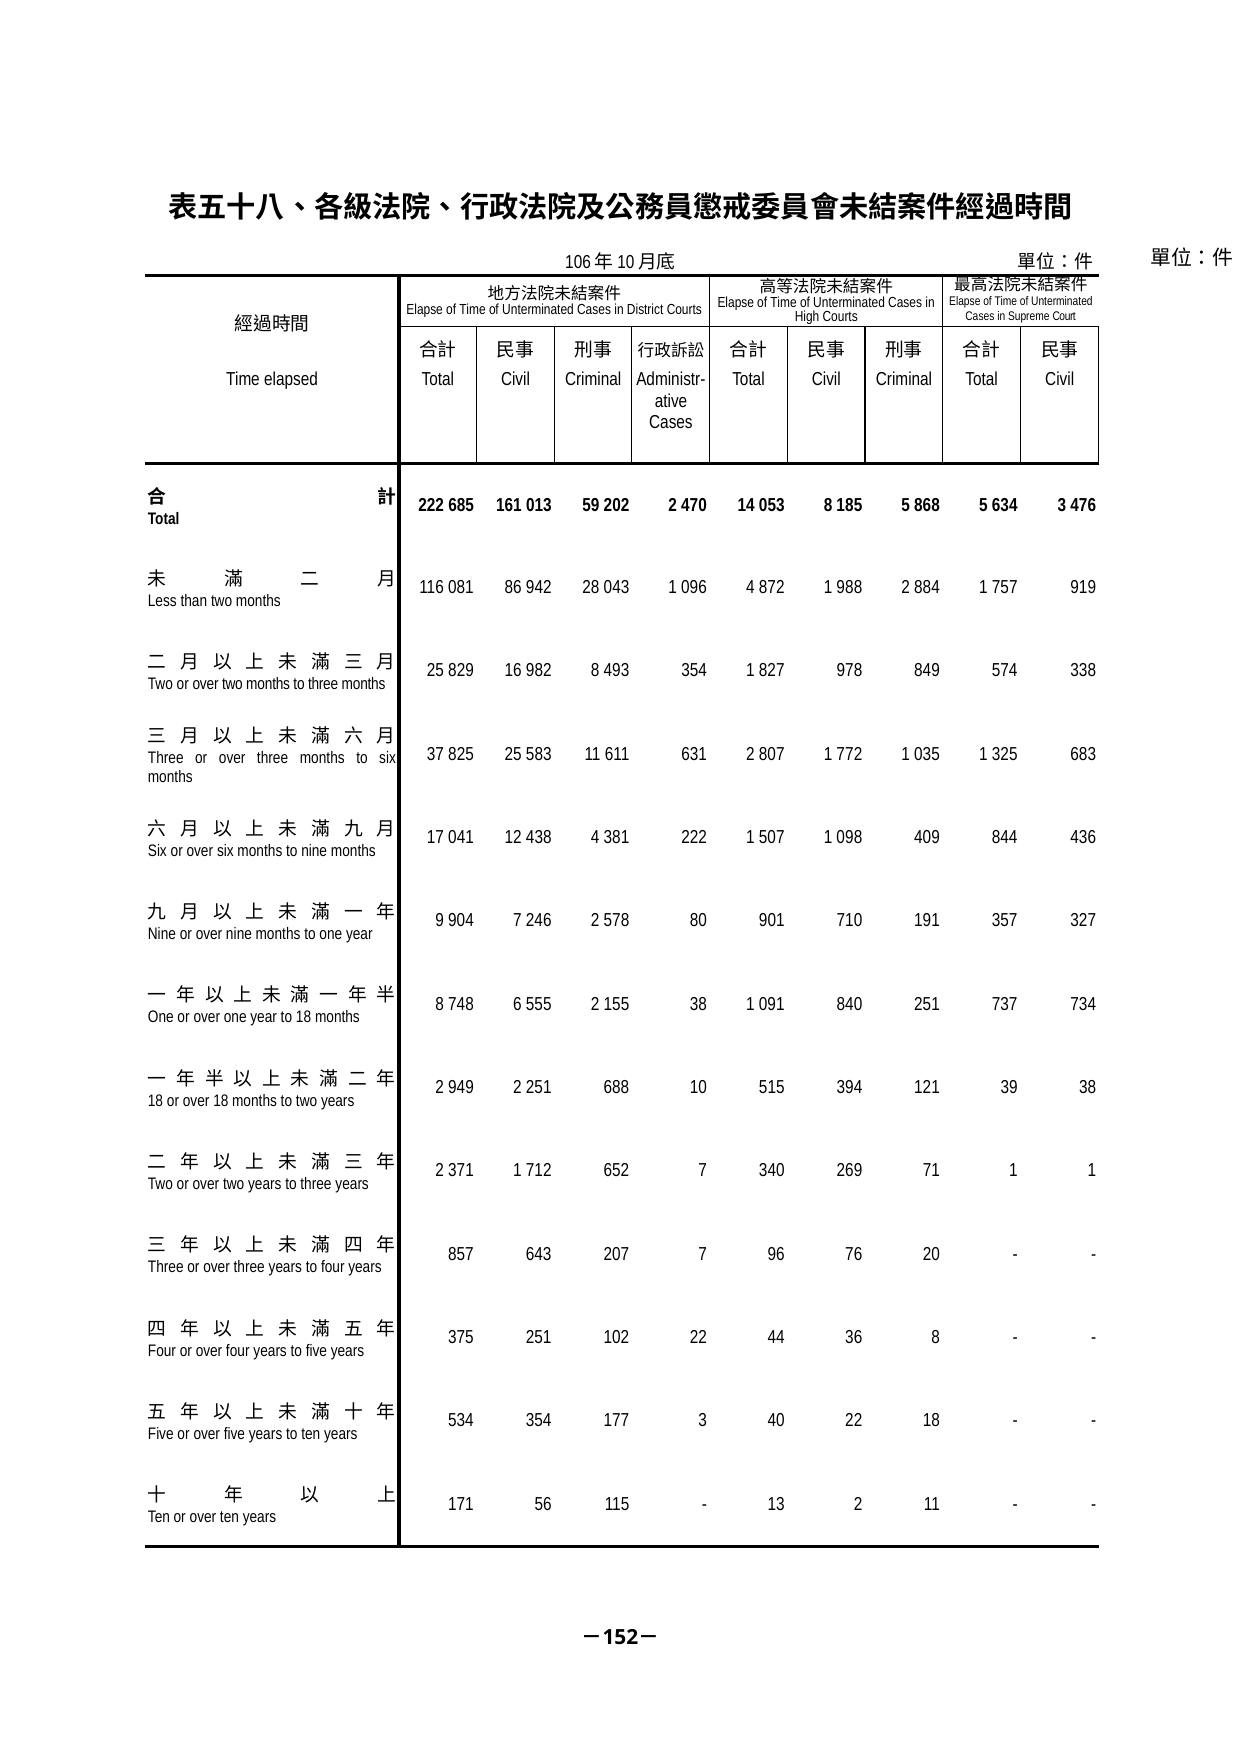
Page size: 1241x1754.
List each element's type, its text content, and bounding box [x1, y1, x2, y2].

table_cell 901 [710, 878, 787, 962]
table_cell 二年以上未滿三年 Two or over two years to three years [145, 1128, 397, 1212]
table_cell 1 096 [632, 545, 709, 628]
table_cell - [943, 1295, 1020, 1378]
table_cell 1 091 [710, 962, 787, 1045]
table_cell 4 872 [710, 545, 787, 628]
table_cell 394 [787, 1045, 865, 1128]
table_cell 340 [710, 1128, 787, 1212]
table_cell 合計 [710, 327, 787, 368]
table_cell 18 [865, 1378, 942, 1462]
table_cell 86 942 [476, 545, 554, 628]
text [1150, 266, 1240, 273]
table_cell - [632, 1462, 709, 1545]
table_cell 1 325 [943, 712, 1020, 795]
table_cell 民事 [1021, 327, 1098, 368]
table_cell 1 507 [710, 795, 787, 878]
table_cell 十年以上 Ten or over ten years [145, 1462, 397, 1545]
table_cell 2 949 [401, 1045, 476, 1128]
table_header 高等法院未結案件 Elapse of Time of Unterminated Cases in High Courts [710, 277, 942, 326]
table_cell 688 [554, 1045, 632, 1128]
text 表五十八、各級法院、行政法院及公務員懲戒委員會未結案件經過時間 [148, 183, 1092, 225]
table_cell 56 [476, 1462, 554, 1545]
table_cell 652 [554, 1128, 632, 1212]
table_cell 8 185 [787, 465, 865, 545]
table_cell 191 [865, 878, 942, 962]
table_cell 222 [632, 795, 709, 878]
table_cell 683 [1020, 712, 1099, 795]
table_cell 合計 [401, 327, 476, 368]
table_cell 13 [710, 1462, 787, 1545]
table_cell 177 [554, 1378, 632, 1462]
table_cell 5 868 [865, 465, 942, 545]
table_cell 1 [1020, 1128, 1099, 1212]
table_cell 2 578 [554, 878, 632, 962]
table_cell 643 [476, 1212, 554, 1295]
table_cell 1 988 [787, 545, 865, 628]
table_cell 59 202 [554, 465, 632, 545]
table_cell 10 [632, 1045, 709, 1128]
table_cell 14 053 [710, 465, 787, 545]
table_cell 17 041 [401, 795, 476, 878]
table_cell Civil [1021, 368, 1098, 462]
table_cell 734 [1020, 962, 1099, 1045]
table_cell 76 [787, 1212, 865, 1295]
table_cell 37 825 [401, 712, 476, 795]
table_cell 2 [787, 1462, 865, 1545]
table_cell 刑事 [866, 327, 942, 368]
table_cell 171 [401, 1462, 476, 1545]
table_cell Total [710, 368, 787, 462]
table_cell 1 098 [787, 795, 865, 878]
table_cell 一年半以上未滿二年 18 or over 18 months to two years [145, 1045, 397, 1128]
table_cell 1 712 [476, 1128, 554, 1212]
table_cell 25 829 [401, 628, 476, 712]
table_cell 40 [710, 1378, 787, 1462]
table_cell 574 [943, 628, 1020, 712]
table_cell 115 [554, 1462, 632, 1545]
table_cell 978 [787, 628, 865, 712]
table_cell 12 438 [476, 795, 554, 878]
table_cell 25 583 [476, 712, 554, 795]
table_cell 844 [943, 795, 1020, 878]
table_cell 251 [476, 1295, 554, 1378]
table_cell 11 611 [554, 712, 632, 795]
table_cell Total [943, 368, 1020, 462]
table_cell 7 246 [476, 878, 554, 962]
table_cell 行政訴訟 [632, 327, 709, 368]
table_cell 96 [710, 1212, 787, 1295]
table_cell 631 [632, 712, 709, 795]
table_cell 327 [1020, 878, 1099, 962]
table_cell 民事 [788, 327, 864, 368]
table_cell 534 [401, 1378, 476, 1462]
table_cell Administr-ative Cases [632, 368, 709, 462]
table_cell 8 [865, 1295, 942, 1378]
table_cell 116 081 [401, 545, 476, 628]
table_cell 2 884 [865, 545, 942, 628]
table_cell 2 470 [632, 465, 709, 545]
table_cell - [1020, 1462, 1099, 1545]
table_cell 16 982 [476, 628, 554, 712]
table_cell 未滿二月 Less than two months [145, 545, 397, 628]
table_header 最高法院未結案件 Elapse of Time of Unterminated Cases in Supreme Court [943, 277, 1099, 326]
table_cell 1 757 [943, 545, 1020, 628]
table_cell 161 013 [476, 465, 554, 545]
text 106年10月底 單位：件 [148, 247, 1092, 274]
table_cell 三月以上未滿六月 Three or over three months to six months [145, 712, 397, 795]
table_cell 7 [632, 1128, 709, 1212]
table_cell Civil [788, 368, 864, 462]
table_cell 8 493 [554, 628, 632, 712]
table_cell 六月以上未滿九月 Six or over six months to nine months [145, 795, 397, 878]
text 單位：件 [1150, 241, 1240, 266]
table_cell 251 [865, 962, 942, 1045]
table_cell 222 685 [401, 465, 476, 545]
table_cell 22 [787, 1378, 865, 1462]
table_cell 四年以上未滿五年 Four or over four years to five years [145, 1295, 397, 1378]
table_cell 合計 Total [145, 465, 397, 545]
table_cell 80 [632, 878, 709, 962]
table_cell 354 [476, 1378, 554, 1462]
table_cell 409 [865, 795, 942, 878]
table_cell 三年以上未滿四年 Three or over three years to four years [145, 1212, 397, 1295]
table_cell 36 [787, 1295, 865, 1378]
table_cell 2 371 [401, 1128, 476, 1212]
table_cell 840 [787, 962, 865, 1045]
table_cell Time elapsed [145, 368, 397, 462]
table_cell 7 [632, 1212, 709, 1295]
table_cell 3 [632, 1378, 709, 1462]
table_cell 6 555 [476, 962, 554, 1045]
table_cell 9 904 [401, 878, 476, 962]
table_cell - [1020, 1378, 1099, 1462]
table_cell 71 [865, 1128, 942, 1212]
table_cell - [1020, 1295, 1099, 1378]
table_cell - [943, 1212, 1020, 1295]
table_cell 五年以上未滿十年 Five or over five years to ten years [145, 1378, 397, 1462]
table_cell - [1020, 1212, 1099, 1295]
table_cell Criminal [866, 368, 942, 462]
table_cell 354 [632, 628, 709, 712]
text [1150, 233, 1240, 241]
table_cell 2 807 [710, 712, 787, 795]
table_cell 一年以上未滿一年半 One or over one year to 18 months [145, 962, 397, 1045]
table_cell 1 827 [710, 628, 787, 712]
table_cell 8 748 [401, 962, 476, 1045]
table_cell 1 772 [787, 712, 865, 795]
table_cell 102 [554, 1295, 632, 1378]
table_cell 5 634 [943, 465, 1020, 545]
table_cell 合計 [943, 327, 1020, 368]
table_cell 38 [1020, 1045, 1099, 1128]
table_cell 二月以上未滿三月 Two or over two months to three months [145, 628, 397, 712]
table_cell 38 [632, 962, 709, 1045]
table_cell 44 [710, 1295, 787, 1378]
table_header 經過時間 [145, 277, 397, 368]
table_cell 436 [1020, 795, 1099, 878]
table_cell 737 [943, 962, 1020, 1045]
table_cell 849 [865, 628, 942, 712]
table_header 地方法院未結案件 Elapse of Time of Unterminated Cases in District Courts [401, 277, 709, 326]
table_cell 207 [554, 1212, 632, 1295]
table_cell 269 [787, 1128, 865, 1212]
table_cell 375 [401, 1295, 476, 1378]
table_cell 刑事 [555, 327, 631, 368]
table_cell 2 251 [476, 1045, 554, 1128]
table_cell 710 [787, 878, 865, 962]
table_cell 民事 [477, 327, 554, 368]
table_cell 22 [632, 1295, 709, 1378]
table_cell 39 [943, 1045, 1020, 1128]
table_cell 515 [710, 1045, 787, 1128]
table_cell 121 [865, 1045, 942, 1128]
table_cell 11 [865, 1462, 942, 1545]
table_cell 357 [943, 878, 1020, 962]
table_cell - [943, 1378, 1020, 1462]
table_cell Total [401, 368, 476, 462]
table_cell 857 [401, 1212, 476, 1295]
table_cell 20 [865, 1212, 942, 1295]
table_cell 4 381 [554, 795, 632, 878]
table_cell 1 035 [865, 712, 942, 795]
table_cell Civil [477, 368, 554, 462]
table_cell 1 [943, 1128, 1020, 1212]
table_cell 2 155 [554, 962, 632, 1045]
table_cell 338 [1020, 628, 1099, 712]
table_cell Criminal [555, 368, 631, 462]
table_cell - [943, 1462, 1020, 1545]
table_cell 九月以上未滿一年 Nine or over nine months to one year [145, 878, 397, 962]
table_cell 919 [1020, 545, 1099, 628]
table_cell 3 476 [1020, 465, 1099, 545]
table_cell 28 043 [554, 545, 632, 628]
